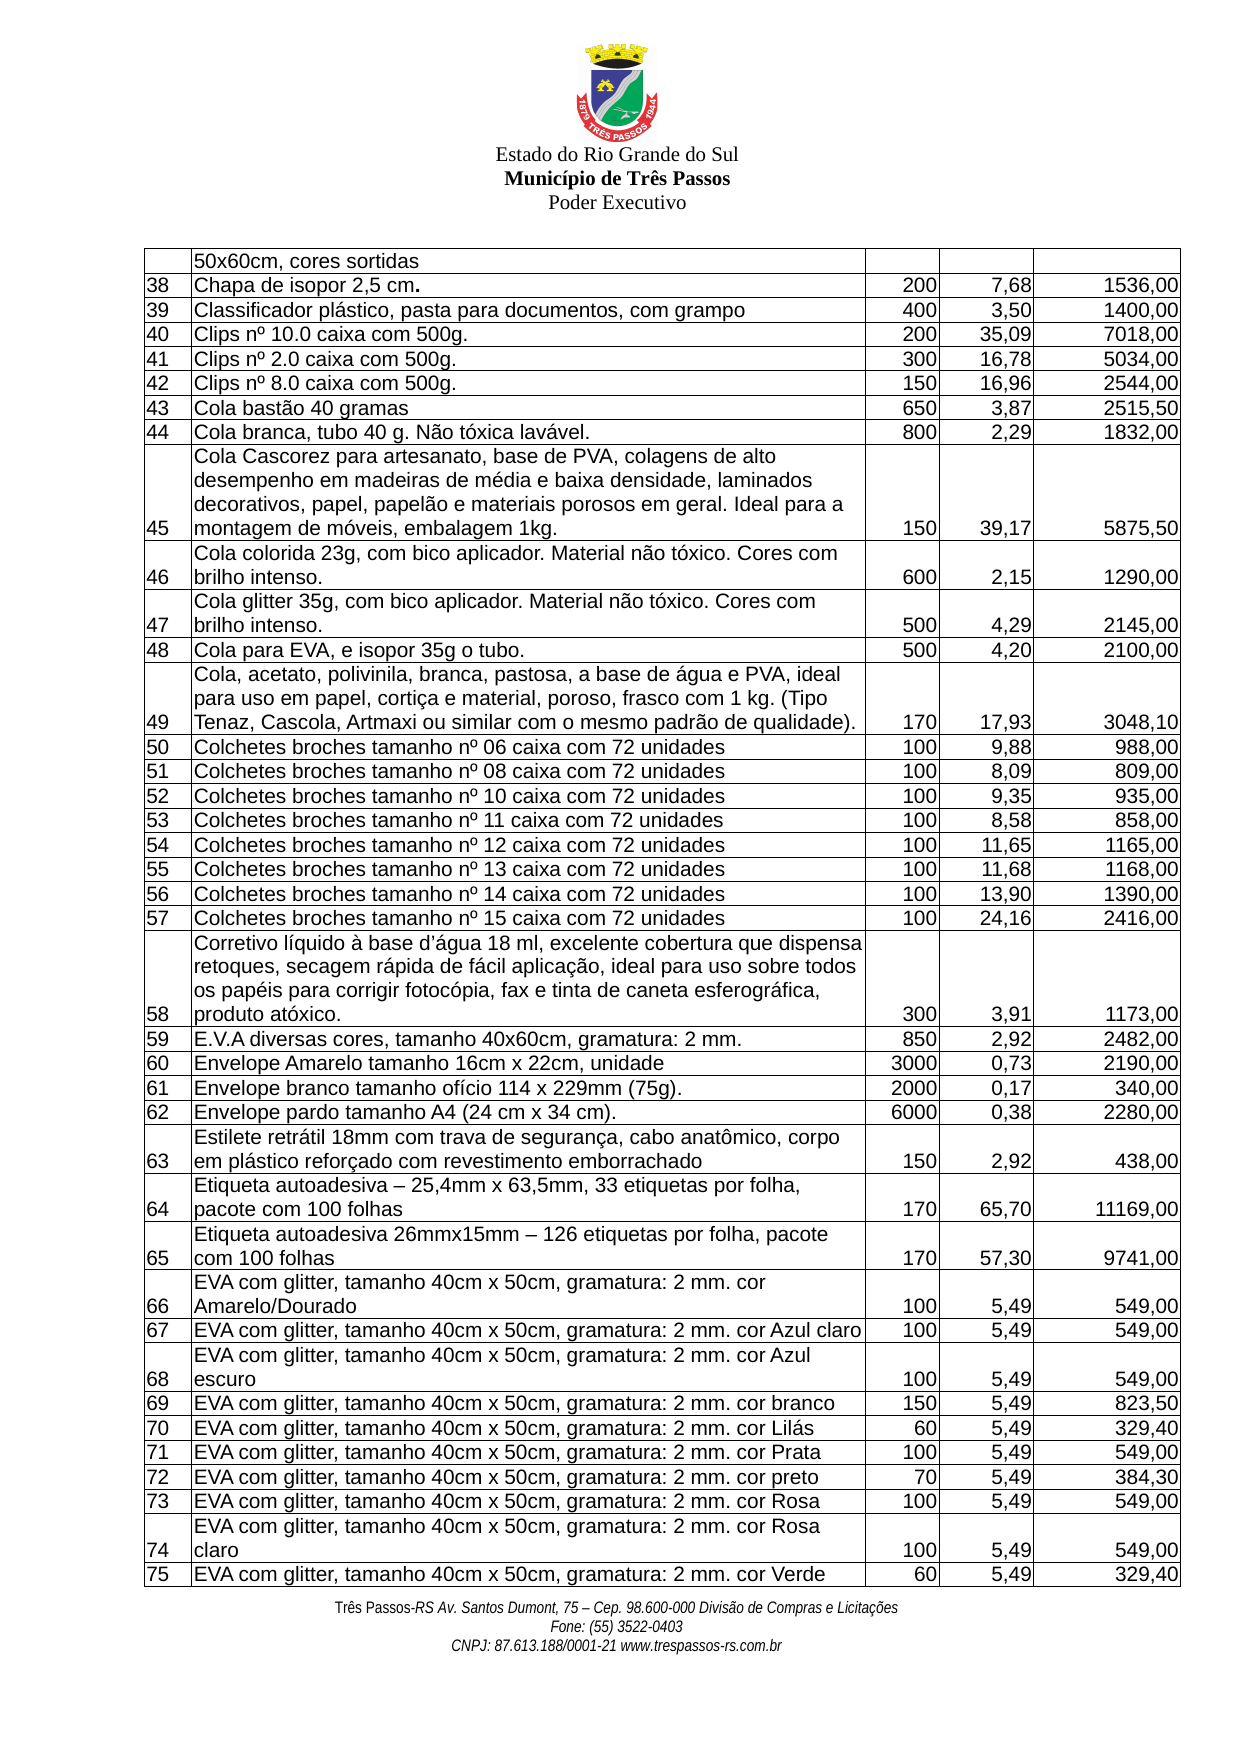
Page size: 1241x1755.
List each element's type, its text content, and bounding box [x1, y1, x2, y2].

table_cell 50 [145, 735, 191, 758]
table_cell 1173,00 [1034, 931, 1180, 1026]
table_cell 38 [145, 274, 191, 297]
table_cell 2190,00 [1034, 1052, 1180, 1075]
table_cell Corretivo líquido à base d’água 18 ml, excelente cobertura que dispensa retoques, secagem rápida de fácil aplicação, ideal para uso sobre todos os papéis para corrigir fotocópia, fax e tinta de caneta esferográfica, produto atóxico. [192, 931, 865, 1026]
table_cell 988,00 [1034, 735, 1180, 758]
table_cell 46 [145, 541, 191, 589]
table_cell 57,30 [940, 1222, 1033, 1269]
table_cell 5,49 [940, 1319, 1033, 1342]
table_cell EVA com glitter, tamanho 40cm x 50cm, gramatura: 2 mm. cor Amarelo/Dourado [192, 1270, 865, 1318]
table_cell EVA com glitter, tamanho 40cm x 50cm, gramatura: 2 mm. cor Rosa claro [192, 1514, 865, 1562]
table_cell 44 [145, 420, 191, 444]
table_cell 170 [866, 663, 939, 734]
table_cell 100 [866, 1319, 939, 1342]
table_cell EVA com glitter, tamanho 40cm x 50cm, gramatura: 2 mm. cor Lilás [192, 1416, 865, 1440]
table_cell 150 [866, 445, 939, 540]
table_cell EVA com glitter, tamanho 40cm x 50cm, gramatura: 2 mm. cor branco [192, 1392, 865, 1415]
table_cell 2000 [866, 1076, 939, 1099]
table_cell 73 [145, 1490, 191, 1513]
table_cell 438,00 [1034, 1125, 1180, 1172]
table_cell 329,40 [1034, 1416, 1180, 1440]
table_cell 52 [145, 784, 191, 807]
table_cell 4,20 [940, 638, 1033, 662]
table_cell 858,00 [1034, 809, 1180, 832]
table_cell 549,00 [1034, 1343, 1180, 1391]
table_cell EVA com glitter, tamanho 40cm x 50cm, gramatura: 2 mm. cor Azul claro [192, 1319, 865, 1342]
table_cell 71 [145, 1441, 191, 1464]
table_cell Clips nº 8.0 caixa com 500g. [192, 371, 865, 395]
table_cell 9741,00 [1034, 1222, 1180, 1269]
table_cell 100 [866, 1270, 939, 1318]
table_cell 63 [145, 1125, 191, 1172]
table_cell 549,00 [1034, 1441, 1180, 1464]
table_cell Envelope pardo tamanho A4 (24 cm x 34 cm). [192, 1101, 865, 1124]
table_cell Colchetes broches tamanho nº 13 caixa com 72 unidades [192, 858, 865, 881]
table_cell 50x60cm, cores sortidas [192, 249, 865, 272]
table_cell Colchetes broches tamanho nº 08 caixa com 72 unidades [192, 760, 865, 783]
table_cell 61 [145, 1076, 191, 1099]
table_cell 49 [145, 663, 191, 734]
table_cell 2544,00 [1034, 371, 1180, 395]
table_cell 2,15 [940, 541, 1033, 589]
table_cell 2280,00 [1034, 1101, 1180, 1124]
table_cell [145, 249, 191, 272]
table_cell 100 [866, 1514, 939, 1562]
table_cell 5,49 [940, 1490, 1033, 1513]
table_cell Cola para EVA, e isopor 35g o tubo. [192, 638, 865, 662]
table_cell 11,65 [940, 833, 1033, 856]
table_cell 400 [866, 298, 939, 321]
table_cell 500 [866, 590, 939, 637]
table_cell 5,49 [940, 1392, 1033, 1415]
table_cell 650 [866, 396, 939, 419]
table_cell 3048,10 [1034, 663, 1180, 734]
table_cell 4,29 [940, 590, 1033, 637]
table_cell 3,50 [940, 298, 1033, 321]
table_cell 13,90 [940, 882, 1033, 905]
table_cell 549,00 [1034, 1270, 1180, 1318]
table_cell 64 [145, 1174, 191, 1221]
table_cell 100 [866, 784, 939, 807]
table_cell 2482,00 [1034, 1027, 1180, 1051]
table_cell 51 [145, 760, 191, 783]
table_cell 68 [145, 1343, 191, 1391]
table_cell 65 [145, 1222, 191, 1269]
table_cell 100 [866, 1441, 939, 1464]
table_cell 2145,00 [1034, 590, 1180, 637]
table_cell 300 [866, 931, 939, 1026]
table_cell 57 [145, 906, 191, 930]
table_cell 5,49 [940, 1465, 1033, 1489]
table_cell 43 [145, 396, 191, 419]
table_cell 54 [145, 833, 191, 856]
table_cell 2515,50 [1034, 396, 1180, 419]
table_cell 55 [145, 858, 191, 881]
table_cell 69 [145, 1392, 191, 1415]
table_cell 850 [866, 1027, 939, 1051]
table_cell 600 [866, 541, 939, 589]
table_cell 67 [145, 1319, 191, 1342]
table_cell 100 [866, 760, 939, 783]
table_cell 1165,00 [1034, 833, 1180, 856]
table_cell 200 [866, 323, 939, 346]
table_cell 100 [866, 833, 939, 856]
table_cell 16,96 [940, 371, 1033, 395]
table_cell 5,49 [940, 1441, 1033, 1464]
table_cell 40 [145, 323, 191, 346]
table_cell 1832,00 [1034, 420, 1180, 444]
table_cell 100 [866, 858, 939, 881]
table_cell 7018,00 [1034, 323, 1180, 346]
table_cell 329,40 [1034, 1563, 1180, 1586]
table_cell 62 [145, 1101, 191, 1124]
table_cell 2416,00 [1034, 906, 1180, 930]
table_cell 16,78 [940, 347, 1033, 370]
table_cell Colchetes broches tamanho nº 10 caixa com 72 unidades [192, 784, 865, 807]
table_cell 8,58 [940, 809, 1033, 832]
table_cell 2,92 [940, 1125, 1033, 1172]
table_cell 809,00 [1034, 760, 1180, 783]
table_cell 70 [145, 1416, 191, 1440]
table_cell Clips nº 2.0 caixa com 500g. [192, 347, 865, 370]
table_cell 8,09 [940, 760, 1033, 783]
table_cell 11,68 [940, 858, 1033, 881]
table_cell 0,38 [940, 1101, 1033, 1124]
table_cell [940, 249, 1033, 272]
table_cell 170 [866, 1222, 939, 1269]
table_cell 340,00 [1034, 1076, 1180, 1099]
table_cell 2,92 [940, 1027, 1033, 1051]
table_cell 170 [866, 1174, 939, 1221]
table_cell 39 [145, 298, 191, 321]
table_cell 100 [866, 809, 939, 832]
table_cell 24,16 [940, 906, 1033, 930]
table_cell 1390,00 [1034, 882, 1180, 905]
table_cell 300 [866, 347, 939, 370]
table_cell 549,00 [1034, 1514, 1180, 1562]
table_cell 7,68 [940, 274, 1033, 297]
table_cell 53 [145, 809, 191, 832]
table_cell [1034, 249, 1180, 272]
table_cell 800 [866, 420, 939, 444]
table_cell EVA com glitter, tamanho 40cm x 50cm, gramatura: 2 mm. cor Prata [192, 1441, 865, 1464]
table_cell 0,17 [940, 1076, 1033, 1099]
table_cell 1536,00 [1034, 274, 1180, 297]
table_cell Cola glitter 35g, com bico aplicador. Material não tóxico. Cores com brilho intenso. [192, 590, 865, 637]
table_cell Colchetes broches tamanho nº 15 caixa com 72 unidades [192, 906, 865, 930]
table_cell 100 [866, 1490, 939, 1513]
table_cell 66 [145, 1270, 191, 1318]
table_cell 100 [866, 1343, 939, 1391]
table_cell Colchetes broches tamanho nº 14 caixa com 72 unidades [192, 882, 865, 905]
table_cell 100 [866, 735, 939, 758]
table_cell 1168,00 [1034, 858, 1180, 881]
table_cell Chapa de isopor 2,5 cm. [192, 274, 865, 297]
table_cell 58 [145, 931, 191, 1026]
table_cell 100 [866, 882, 939, 905]
table_cell Cola branca, tubo 40 g. Não tóxica lavável. [192, 420, 865, 444]
table_cell 65,70 [940, 1174, 1033, 1221]
table_cell 2100,00 [1034, 638, 1180, 662]
table_cell 549,00 [1034, 1319, 1180, 1342]
table_cell Cola Cascorez para artesanato, base de PVA, colagens de alto desempenho em madeiras de média e baixa densidade, laminados decorativos, papel, papelão e materiais porosos em geral. Ideal para a montagem de móveis, embalagem 1kg. [192, 445, 865, 540]
table_cell 6000 [866, 1101, 939, 1124]
table_cell 1290,00 [1034, 541, 1180, 589]
table_cell EVA com glitter, tamanho 40cm x 50cm, gramatura: 2 mm. cor Rosa [192, 1490, 865, 1513]
table_cell Colchetes broches tamanho nº 11 caixa com 72 unidades [192, 809, 865, 832]
table_cell 45 [145, 445, 191, 540]
table_cell 5,49 [940, 1563, 1033, 1586]
table_cell 60 [866, 1416, 939, 1440]
table_cell Classificador plástico, pasta para documentos, com grampo [192, 298, 865, 321]
table_cell 823,50 [1034, 1392, 1180, 1415]
table_cell 9,88 [940, 735, 1033, 758]
table_cell 56 [145, 882, 191, 905]
table_cell 5,49 [940, 1270, 1033, 1318]
table_cell EVA com glitter, tamanho 40cm x 50cm, gramatura: 2 mm. cor Azul escuro [192, 1343, 865, 1391]
table_cell 5034,00 [1034, 347, 1180, 370]
table_cell [866, 249, 939, 272]
table_cell 200 [866, 274, 939, 297]
table_cell E.V.A diversas cores, tamanho 40x60cm, gramatura: 2 mm. [192, 1027, 865, 1051]
table_cell Clips nº 10.0 caixa com 500g. [192, 323, 865, 346]
table_cell Colchetes broches tamanho nº 12 caixa com 72 unidades [192, 833, 865, 856]
table_cell 100 [866, 906, 939, 930]
table_cell Cola colorida 23g, com bico aplicador. Material não tóxico. Cores com brilho intenso. [192, 541, 865, 589]
table_cell 935,00 [1034, 784, 1180, 807]
table_cell 9,35 [940, 784, 1033, 807]
table_cell 150 [866, 1392, 939, 1415]
table_cell Estilete retrátil 18mm com trava de segurança, cabo anatômico, corpo em plástico reforçado com revestimento emborrachado [192, 1125, 865, 1172]
table_cell 59 [145, 1027, 191, 1051]
table_cell 500 [866, 638, 939, 662]
table_cell 5,49 [940, 1514, 1033, 1562]
table_cell 39,17 [940, 445, 1033, 540]
table_cell Etiqueta autoadesiva 26mmx15mm – 126 etiquetas por folha, pacote com 100 folhas [192, 1222, 865, 1269]
table_cell 17,93 [940, 663, 1033, 734]
table_cell 3,91 [940, 931, 1033, 1026]
table_cell 2,29 [940, 420, 1033, 444]
table_cell Envelope branco tamanho ofício 114 x 229mm (75g). [192, 1076, 865, 1099]
table_cell Cola, acetato, polivinila, branca, pastosa, a base de água e PVA, ideal para uso em papel, cortiça e material, poroso, frasco com 1 kg. (Tipo Tenaz, Cascola, Artmaxi ou similar com o mesmo padrão de qualidade). [192, 663, 865, 734]
table_cell Colchetes broches tamanho nº 06 caixa com 72 unidades [192, 735, 865, 758]
table_cell 5875,50 [1034, 445, 1180, 540]
table_cell 549,00 [1034, 1490, 1180, 1513]
table_cell 1400,00 [1034, 298, 1180, 321]
table_cell 74 [145, 1514, 191, 1562]
table_cell 3,87 [940, 396, 1033, 419]
table_cell 150 [866, 1125, 939, 1172]
table_cell 150 [866, 371, 939, 395]
table_cell 47 [145, 590, 191, 637]
table_cell EVA com glitter, tamanho 40cm x 50cm, gramatura: 2 mm. cor Verde [192, 1563, 865, 1586]
table_cell 72 [145, 1465, 191, 1489]
table_cell 60 [866, 1563, 939, 1586]
table_cell 5,49 [940, 1416, 1033, 1440]
table_cell 60 [145, 1052, 191, 1075]
table_cell Envelope Amarelo tamanho 16cm x 22cm, unidade [192, 1052, 865, 1075]
table_cell 42 [145, 371, 191, 395]
table_cell 70 [866, 1465, 939, 1489]
table_cell 35,09 [940, 323, 1033, 346]
table_cell Etiqueta autoadesiva – 25,4mm x 63,5mm, 33 etiquetas por folha, pacote com 100 folhas [192, 1174, 865, 1221]
table_cell EVA com glitter, tamanho 40cm x 50cm, gramatura: 2 mm. cor preto [192, 1465, 865, 1489]
table_cell 41 [145, 347, 191, 370]
table_cell 5,49 [940, 1343, 1033, 1391]
table_cell 48 [145, 638, 191, 662]
table_cell 75 [145, 1563, 191, 1586]
table_cell 3000 [866, 1052, 939, 1075]
table_cell 384,30 [1034, 1465, 1180, 1489]
table_cell 11169,00 [1034, 1174, 1180, 1221]
table_cell 0,73 [940, 1052, 1033, 1075]
table_cell Cola bastão 40 gramas [192, 396, 865, 419]
